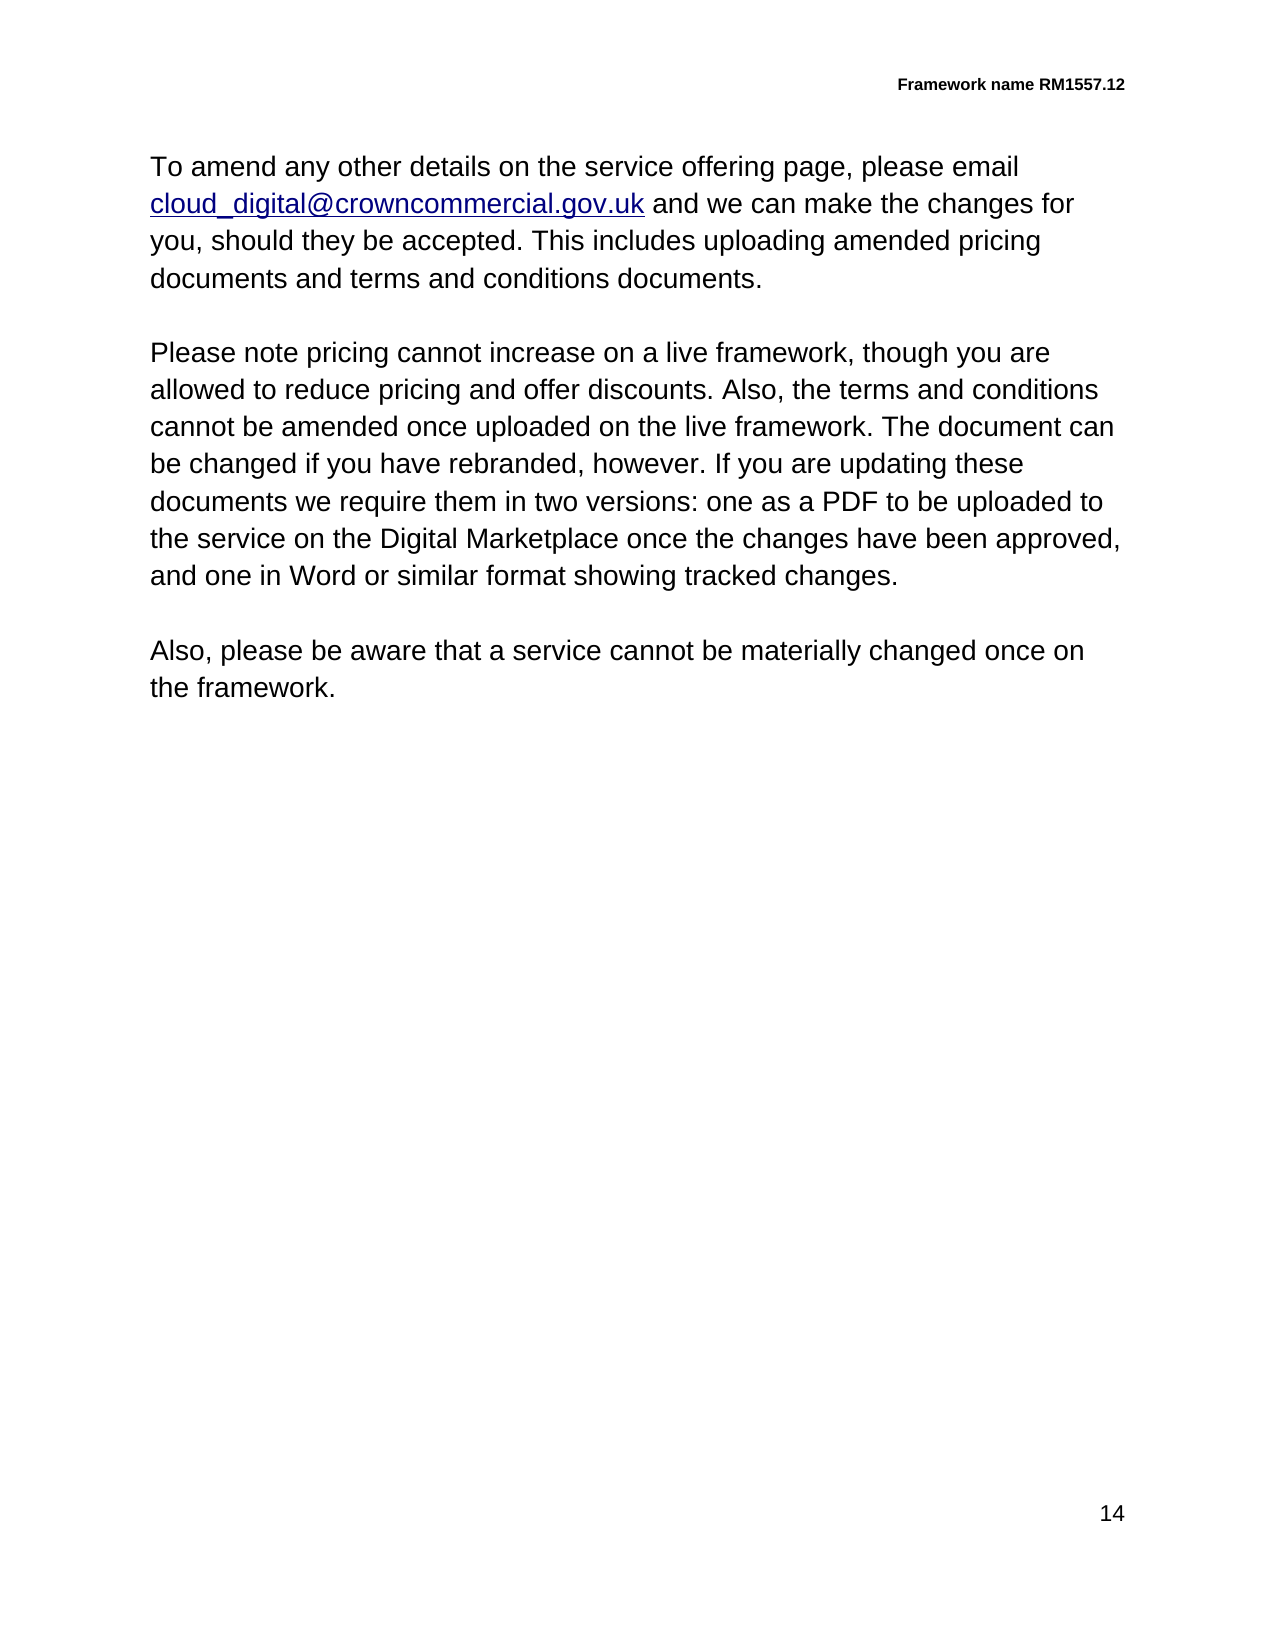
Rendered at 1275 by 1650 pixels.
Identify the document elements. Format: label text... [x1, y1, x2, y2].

text To amend any other details on the service offering page, please email cloud_digital@crowncommercial.gov.uk and we can make the changes for you, should they be accepted. This includes uploading amended pricing documents and terms and conditions documents. [150, 150, 1125, 294]
text Also, please be aware that a service cannot be materially changed once on the framework. [150, 633, 1125, 703]
text Please note pricing cannot increase on a live framework, though you are allowed to reduce pricing and offer discounts. Also, the terms and conditions cannot be amended once uploaded on the live framework. The document can be changed if you have rebranded, however. If you are updating these documents we require them in two versions: one as a PDF to be uploaded to the service on the Digital Marketplace once the changes have been approved, and one in Word or similar format showing tracked changes. [150, 336, 1125, 591]
